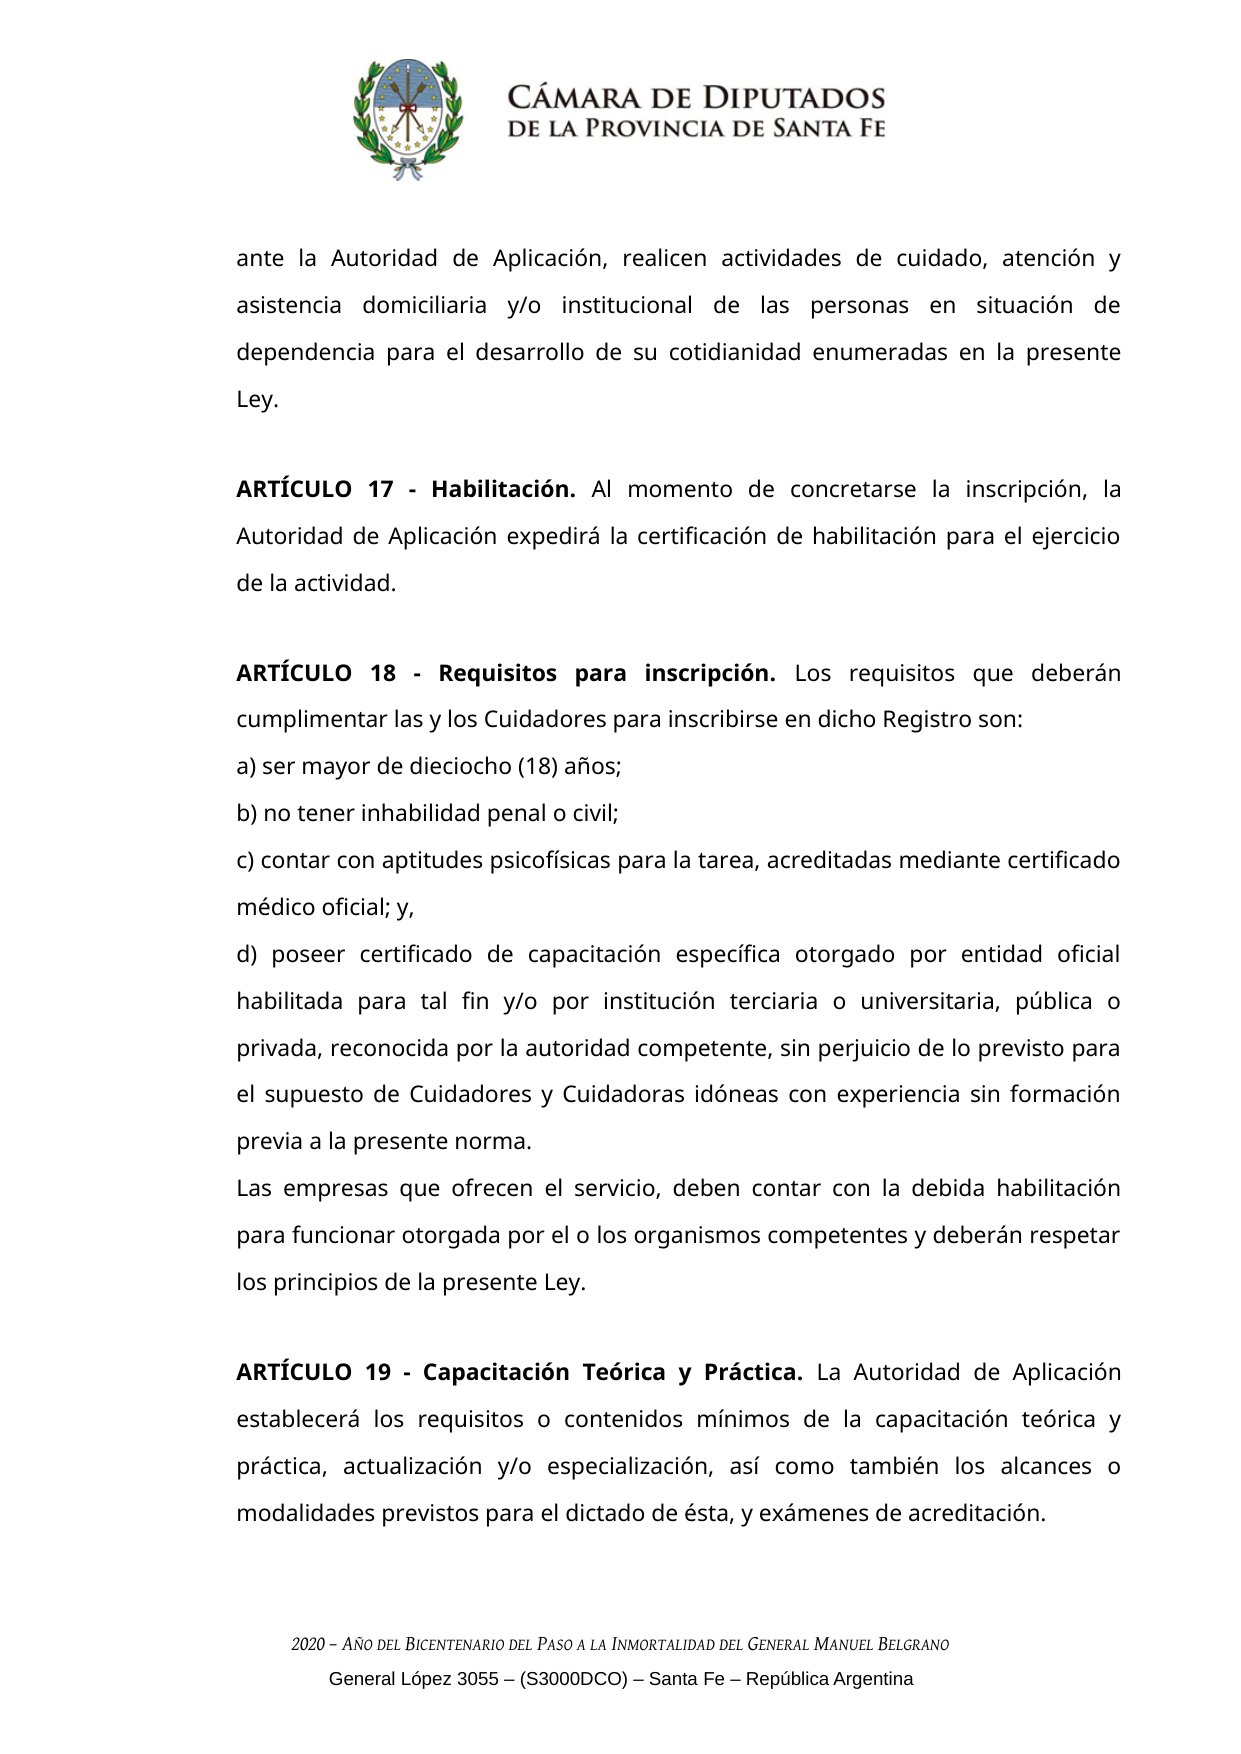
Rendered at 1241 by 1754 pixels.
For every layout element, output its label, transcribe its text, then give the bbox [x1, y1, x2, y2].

text Las empresas que ofrecen el servicio, deben contar con la debida habilitación para funcionar otorgada por el o los organismos competentes y deberán respetar los principios de la presente Ley. [236, 1172, 1122, 1297]
text ante la Autoridad de Aplicación, realicen actividades de cuidado, atención y asistencia domiciliaria y/o institucional de las personas en situación de dependencia para el desarrollo de su cotidianidad enumeradas en la presente Ley. [236, 242, 1122, 414]
text ARTÍCULO 17 - Habilitación. Al momento de concretarse la inscripción, la Autoridad de Aplicación expedirá la certificación de habilitación para el ejercicio de la actividad. [236, 473, 1122, 598]
text ARTÍCULO 18 - Requisitos para inscripción. Los requisitos que deberán cumplimentar las y los Cuidadores para inscribirse en dicho Registro son: [236, 657, 1122, 735]
text b) no tener inhabilidad penal o civil; [236, 797, 1122, 828]
text c) contar con aptitudes psicofísicas para la tarea, acreditadas mediante certificado médico oficial; y, [236, 844, 1122, 922]
text d) poseer certificado de capacitación específica otorgado por entidad oficial habilitada para tal fin y/o por institución terciaria o universitaria, pública o privada, reconocida por la autoridad competente, sin perjuicio de lo previsto para el supuesto de Cuidadores y Cuidadoras idóneas con experiencia sin formación previa a la presente norma. [236, 938, 1122, 1157]
text a) ser mayor de dieciocho (18) años; [236, 750, 1122, 782]
text ARTÍCULO 19 - Capacitación Teórica y Práctica. La Autoridad de Aplicación establecerá los requisitos o contenidos mínimos de la capacitación teórica y práctica, actualización y/o especialización, así como también los alcances o modalidades previstos para el dictado de ésta, y exámenes de acreditación. [236, 1356, 1122, 1528]
